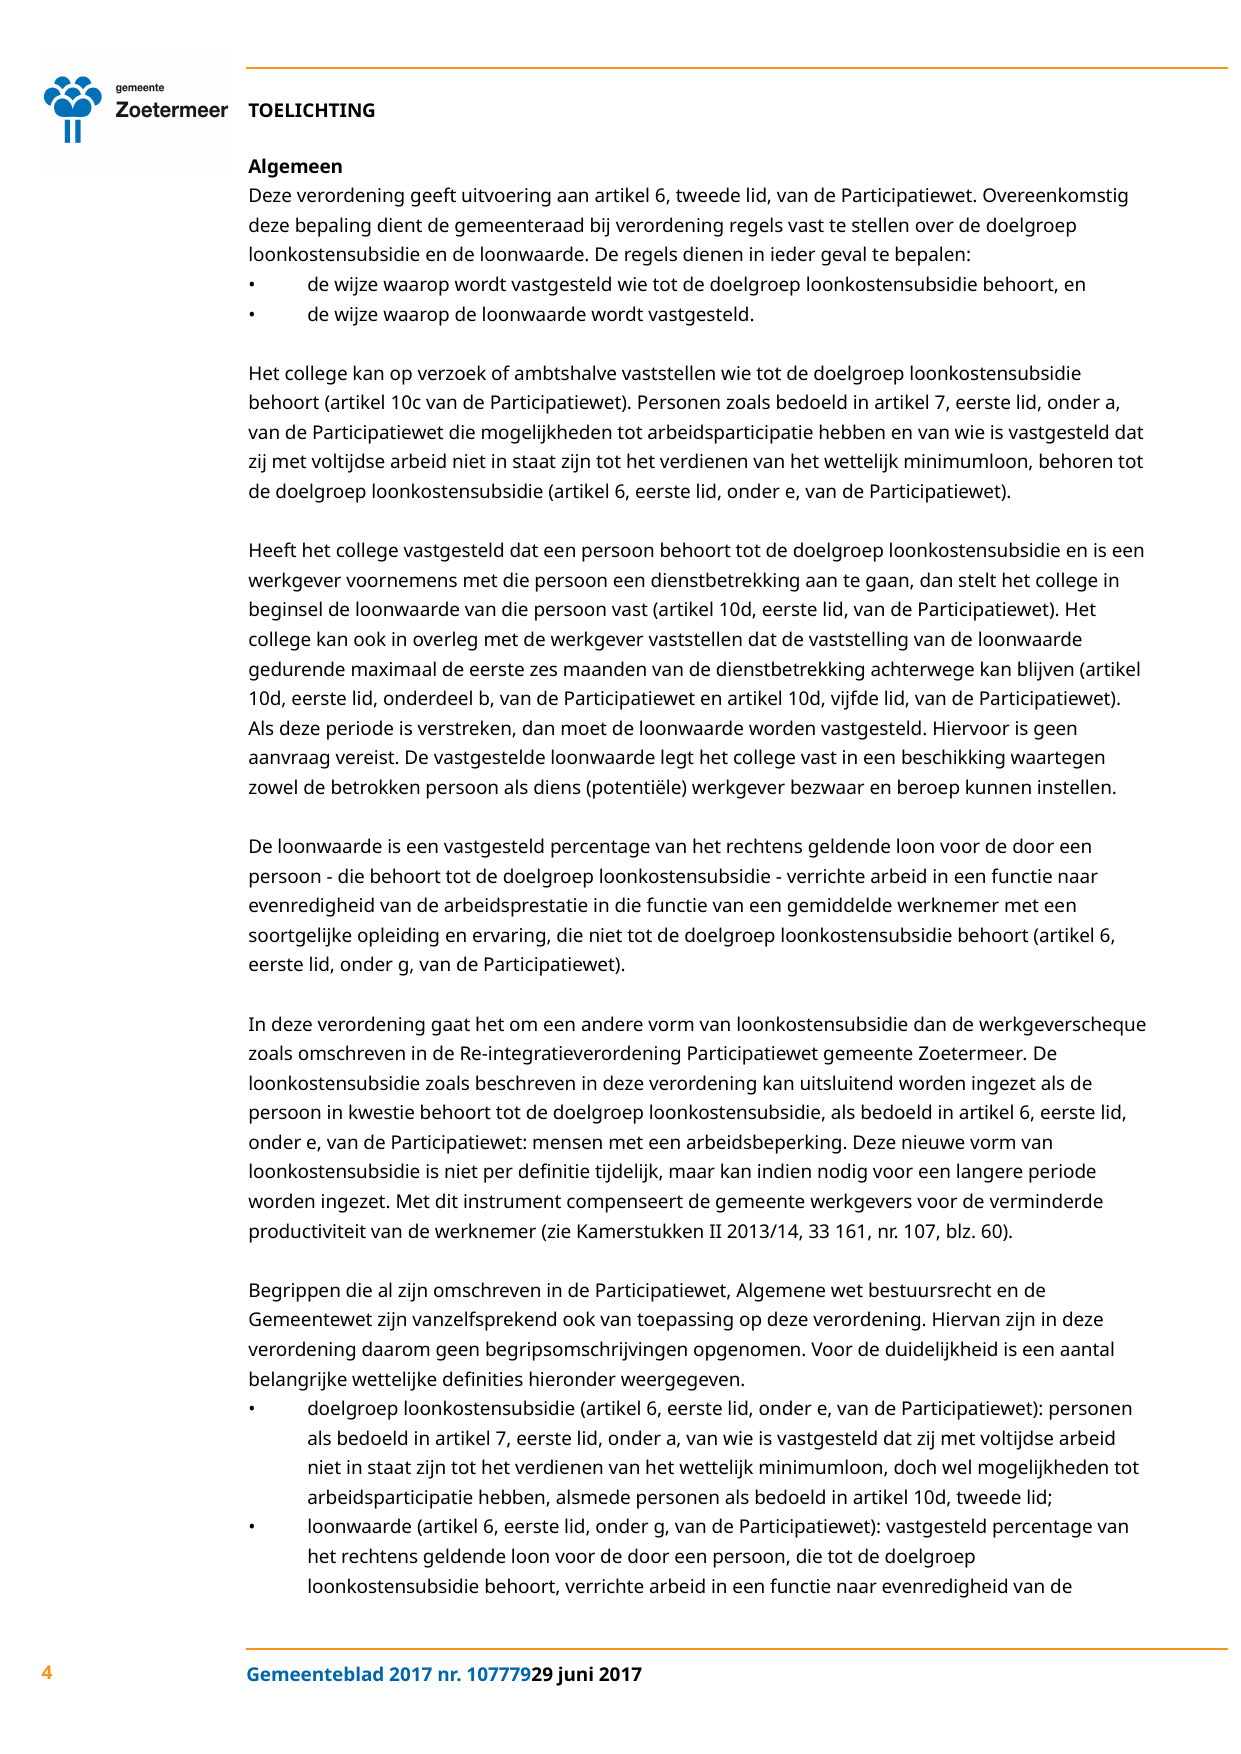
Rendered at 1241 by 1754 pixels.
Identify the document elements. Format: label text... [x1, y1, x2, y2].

list de wijze waarop de loonwaarde wordt vastgesteld. [248, 301, 1152, 327]
text De loonwaarde is een vastgesteld percentage van het rechtens geldende loon voor de door een persoon - die behoort tot de doelgroep loonkostensubsidie - verrichte arbeid in een functie naar evenredigheid van de arbeidsprestatie in die functie van een gemiddelde werknemer met een soortgelijke opleiding en ervaring, die niet tot de doelgroep loonkostensubsidie behoort (artikel 6, eerste lid, onder g, van de Participatiewet). [248, 833, 1152, 977]
text Het college kan op verzoek of ambtshalve vaststellen wie tot de doelgroep loonkostensubsidie behoort (artikel 10c van de Participatiewet). Personen zoals bedoeld in artikel 7, eerste lid, onder a, van de Participatiewet die mogelijkheden tot arbeidsparticipatie hebben en van wie is vastgesteld dat zij met voltijdse arbeid niet in staat zijn tot het verdienen van het wettelijk minimumloon, behoren tot de doelgroep loonkostensubsidie (artikel 6, eerste lid, onder e, van de Participatiewet). [248, 360, 1152, 504]
picture [41, 47, 231, 172]
text Heeft het college vastgesteld dat een persoon behoort tot de doelgroep loonkostensubsidie en is een werkgever voornemens met die persoon een dienstbetrekking aan te gaan, dan stelt het college in beginsel de loonwaarde van die persoon vast (artikel 10d, eerste lid, van de Participatiewet). Het college kan ook in overleg met de werkgever vaststellen dat de vaststelling van de loonwaarde gedurende maximaal de eerste zes maanden van de dienstbetrekking achterwege kan blijven (artikel 10d, eerste lid, onderdeel b, van de Participatiewet en artikel 10d, vijfde lid, van de Participatiewet). Als deze periode is verstreken, dan moet de loonwaarde worden vastgesteld. Hiervoor is geen aanvraag vereist. De vastgestelde loonwaarde legt het college vast in een beschikking waartegen zowel de betrokken persoon als diens (potentiële) werkgever bezwaar en beroep kunnen instellen. [248, 537, 1152, 800]
text In deze verordening gaat het om een andere vorm van loonkostensubsidie dan de werkgeverscheque zoals omschreven in de Re-integratieverordening Participatiewet gemeente Zoetermeer. De loonkostensubsidie zoals beschreven in deze verordening kan uitsluitend worden ingezet als de persoon in kwestie behoort tot de doelgroep loonkostensubsidie, als bedoeld in artikel 6, eerste lid, onder e, van de Participatiewet: mensen met een arbeidsbeperking. Deze nieuwe vorm van loonkostensubsidie is niet per definitie tijdelijk, maar kan indien nodig voor een langere periode worden ingezet. Met dit instrument compenseert de gemeente werkgevers voor de verminderde productiviteit van de werknemer (zie Kamerstukken II 2013/14, 33 161, nr. 107, blz. 60). [248, 1011, 1152, 1244]
text Deze verordening geeft uitvoering aan artikel 6, tweede lid, van de Participatiewet. Overeenkomstig deze bepaling dient de gemeenteraad bij verordening regels vast te stellen over de doelgroep loonkostensubsidie en de loonwaarde. De regels dienen in ieder geval te bepalen: [248, 182, 1152, 267]
text TOELICHTING [248, 95, 1152, 123]
text Algemeen [248, 153, 1152, 179]
list loonwaarde (artikel 6, eerste lid, onder g, van de Participatiewet): vastgesteld percentage van het rechtens geldende loon voor de door een persoon, die tot de doelgroep loonkostensubsidie behoort, verrichte arbeid in een functie naar evenredigheid van de [248, 1514, 1152, 1599]
list doelgroep loonkostensubsidie (artikel 6, eerste lid, onder e, van de Participatiewet): personen als bedoeld in artikel 7, eerste lid, onder a, van wie is vastgesteld dat zij met voltijdse arbeid niet in staat zijn tot het verdienen van het wettelijk minimumloon, doch wel mogelijkheden tot arbeidsparticipatie hebben, alsmede personen als bedoeld in artikel 10d, tweede lid; [248, 1395, 1152, 1510]
list de wijze waarop wordt vastgesteld wie tot de doelgroep loonkostensubsidie behoort, en [248, 271, 1152, 297]
text Begrippen die al zijn omschreven in de Participatiewet, Algemene wet bestuursrecht en de Gemeentewet zijn vanzelfsprekend ook van toepassing op deze verordening. Hiervan zijn in deze verordening daarom geen begripsomschrijvingen opgenomen. Voor de duidelijkheid is een aantal belangrijke wettelijke definities hieronder weergegeven. [248, 1277, 1152, 1392]
